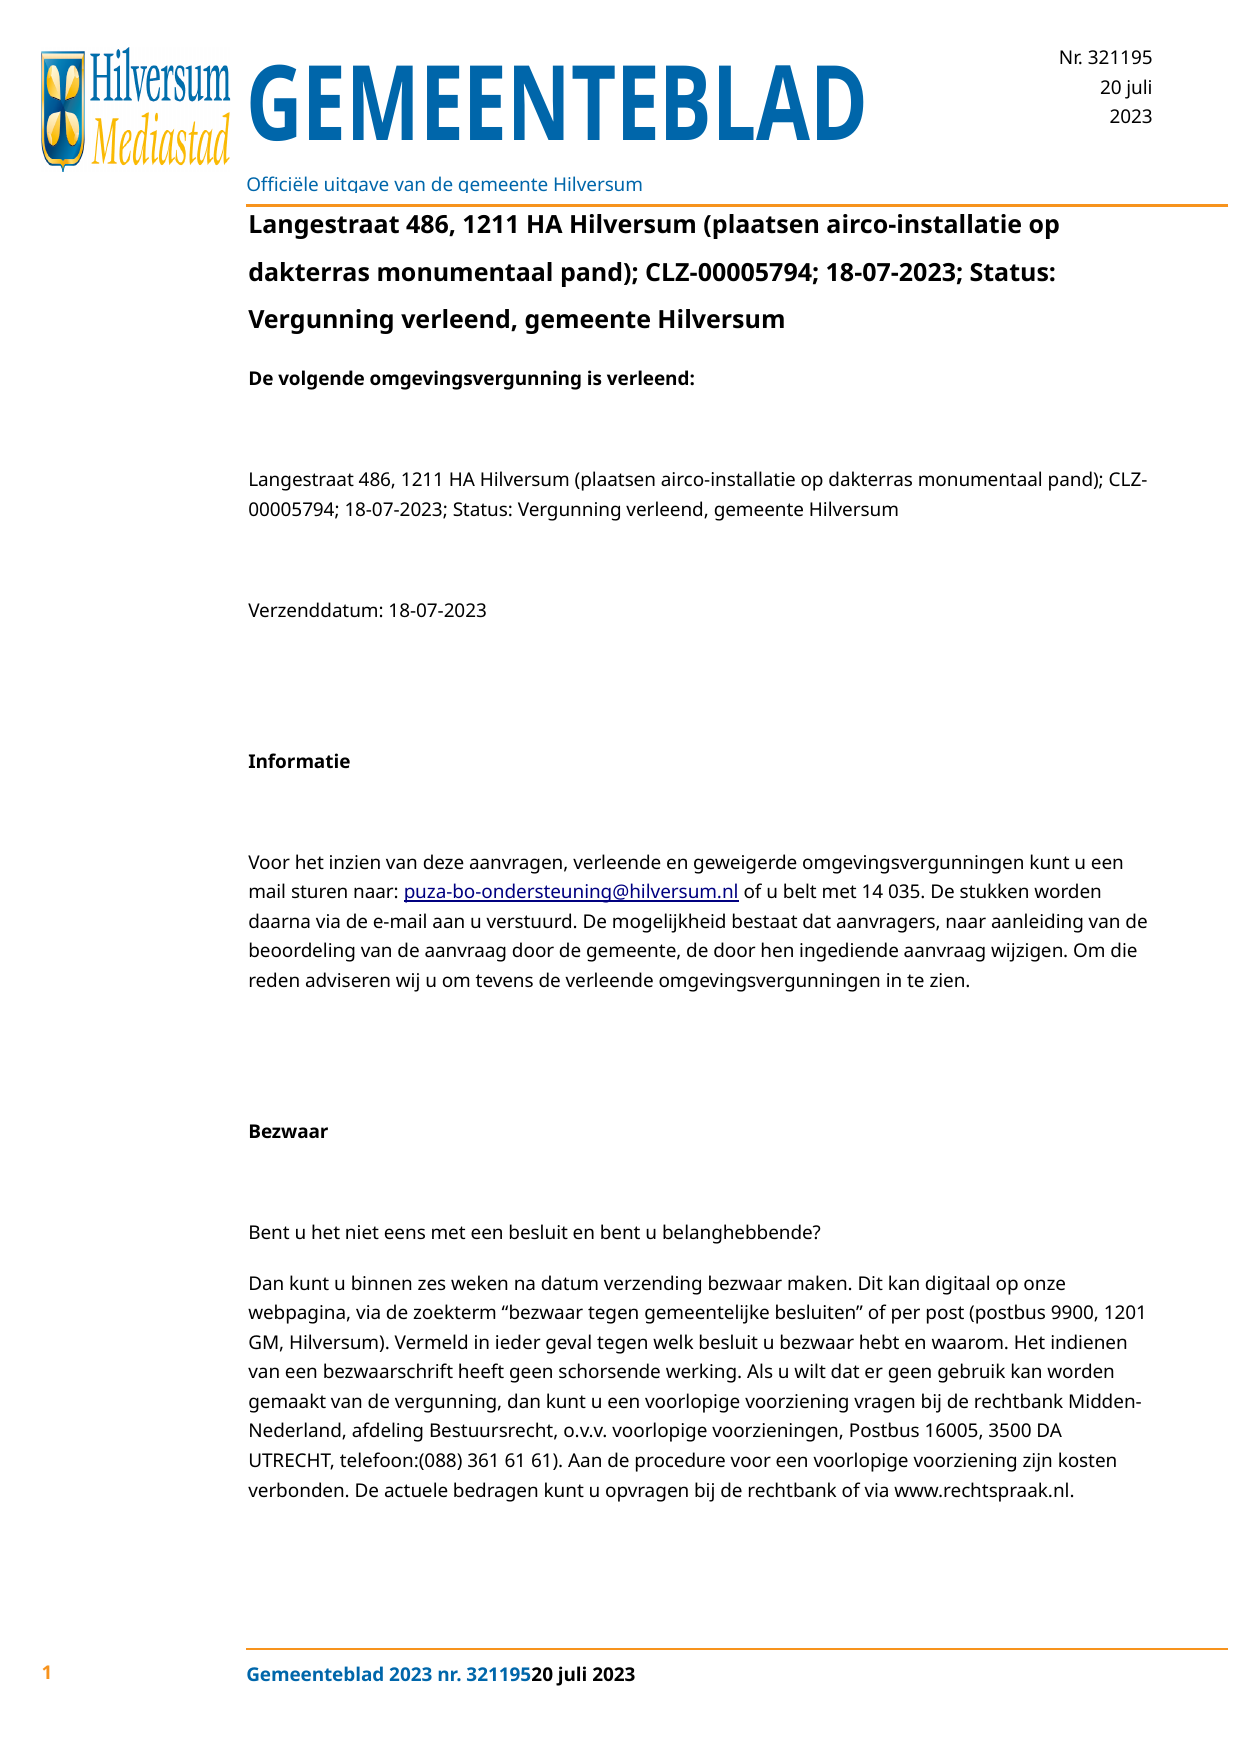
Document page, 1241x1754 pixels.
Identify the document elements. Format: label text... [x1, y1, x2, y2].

text Dan kunt u binnen zes weken na datum verzending bezwaar maken. Dit kan digitaal op onze webpagina, via de zoekterm “bezwaar tegen gemeentelijke besluiten” of per post (postbus 9900, 1201 GM, Hilversum). Vermeld in ieder geval tegen welk besluit u bezwaar hebt en waarom. Het indienen van een bezwaarschrift heeft geen schorsende werking. Als u wilt dat er geen gebruik kan worden gemaakt van de vergunning, dan kunt u een voorlopige voorziening vragen bij de rechtbank Midden-Nederland, afdeling Bestuursrecht, o.v.v. voorlopige voorzieningen, Postbus 16005, 3500 DA UTRECHT, telefoon:(088) 361 61 61). Aan de procedure voor een voorlopige voorziening zijn kosten verbonden. De actuele bedragen kunt u opvragen bij de rechtbank of via www.rechtspraak.nl. [248, 1270, 1152, 1502]
picture [41, 47, 231, 172]
text De volgende omgevingsvergunning is verleend: [248, 366, 1152, 391]
text Informatie [248, 748, 1152, 774]
text Langestraat 486, 1211 HA Hilversum (plaatsen airco-installatie op dakterras monumentaal pand); CLZ-00005794; 18-07-2023; Status: Vergunning verleend, gemeente Hilversum [248, 207, 1152, 336]
text Langestraat 486, 1211 HA Hilversum (plaatsen airco-installatie op dakterras monumentaal pand); CLZ-00005794; 18-07-2023; Status: Vergunning verleend, gemeente Hilversum [248, 466, 1152, 522]
text Bent u het niet eens met een besluit en bent u belanghebbende? [248, 1219, 1152, 1245]
text Voor het inzien van deze aanvragen, verleende en geweigerde omgevingsvergunningen kunt u een mail sturen naar: puza-bo-ondersteuning@hilversum.nl of u belt met 14 035. De stukken worden daarna via de e-mail aan u verstuurd. De mogelijkheid bestaat dat aanvragers, naar aanleiding van de beoordeling van de aanvraag door de gemeente, de door hen ingediende aanvraag wijzigen. Om die reden adviseren wij u om tevens de verleende omgevingsvergunningen in te zien. [248, 849, 1152, 993]
text Bezwaar [248, 1118, 1152, 1144]
text Verzenddatum: 18-07-2023 [248, 597, 1152, 622]
